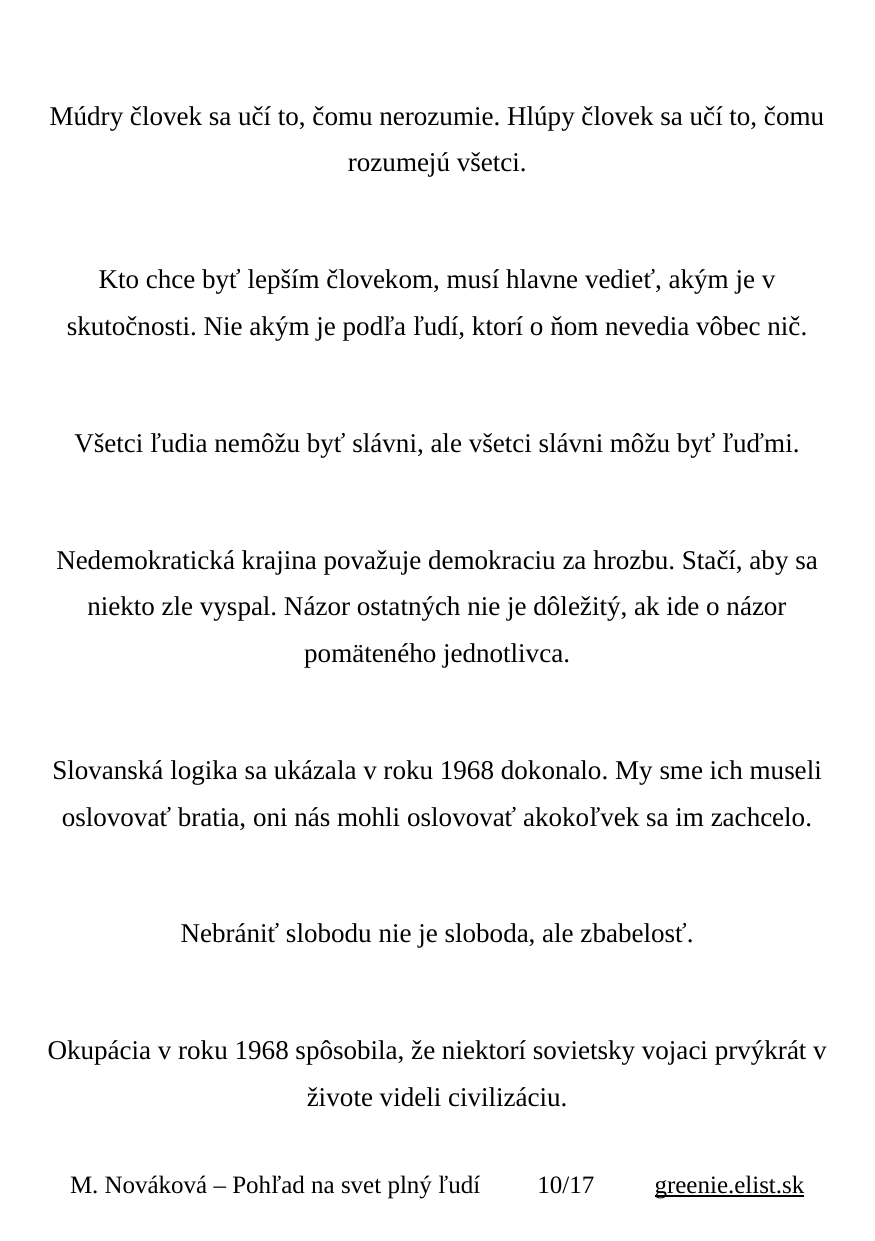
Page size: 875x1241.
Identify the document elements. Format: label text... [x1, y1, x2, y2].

text Kto chce byť lepším človekom, musí hlavne vedieť, akým je v skutočnosti. Nie akým je podľa ľudí, ktorí o ňom nevedia vôbec nič. [41, 263, 833, 341]
text Múdry človek sa učí to, čomu nerozumie. Hlúpy človek sa učí to, čomu rozumejú všetci. [41, 100, 833, 178]
text Slovanská logika sa ukázala v roku 1968 dokonalo. My sme ich museli oslovovať bratia, oni nás mohli oslovovať akokoľvek sa im zachcelo. [41, 754, 833, 832]
text Nedemokratická krajina považuje demokraciu za hrozbu. Stačí, aby sa niekto zle vyspal. Názor ostatných nie je dôležitý, ak ide o názor pomäteného jednotlivca. [41, 544, 833, 668]
text Nebrániť slobodu nie je sloboda, ale zbabelosť. [41, 917, 833, 949]
text Všetci ľudia nemôžu byť slávni, ale všetci slávni môžu byť ľuďmi. [41, 427, 833, 458]
text Okupácia v roku 1968 spôsobila, že niektorí sovietsky vojaci prvýkrát v živote videli civilizáciu. [41, 1034, 833, 1112]
